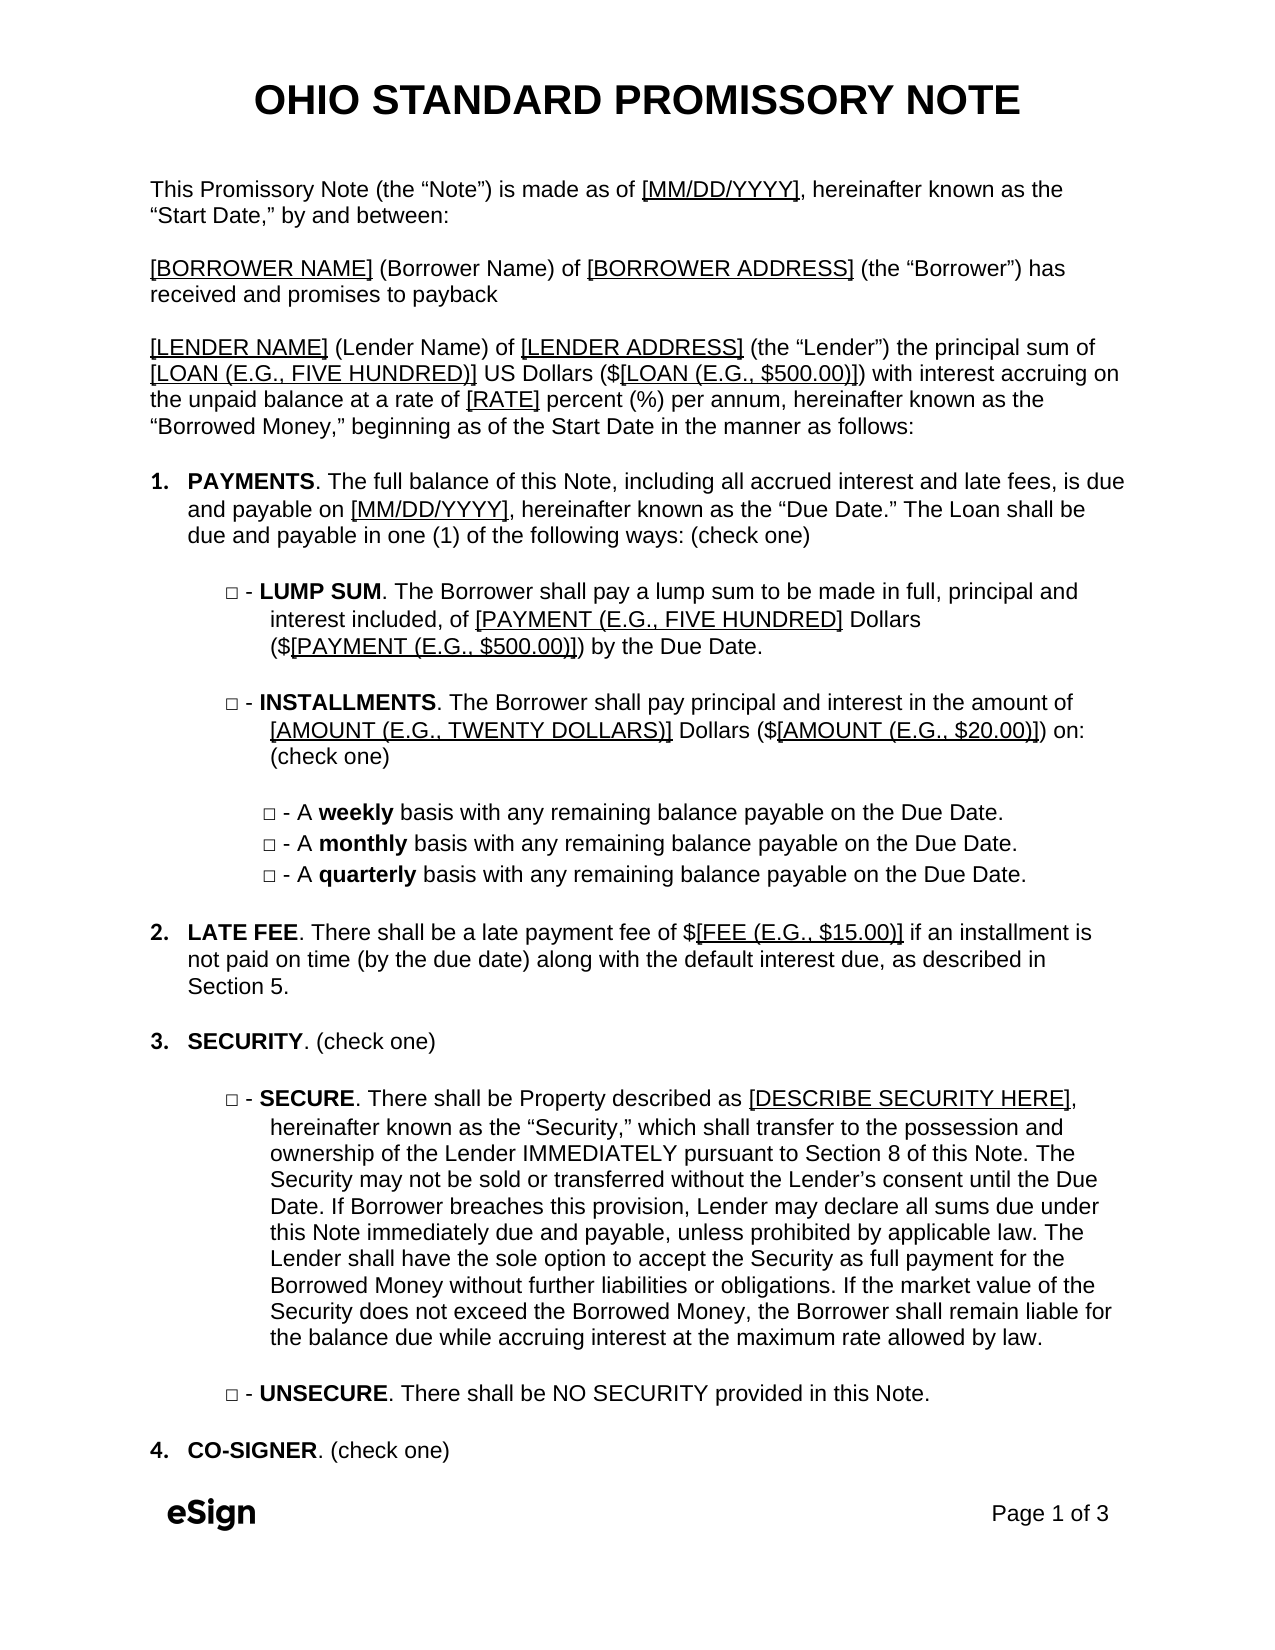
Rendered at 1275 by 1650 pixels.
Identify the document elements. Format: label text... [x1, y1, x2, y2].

text ☐ - A monthly basis with any remaining balance payable on the Due Date. [225, 827, 1125, 858]
text [AMOUNT (E.G., TWENTY DOLLARS)] Dollars ($[AMOUNT (E.G., $20.00)]) on: (check one) [270, 717, 1125, 769]
text ☐ - UNSECURE. There shall be NO SECURITY provided in this Note. [225, 1377, 1125, 1408]
text ☐ - INSTALLMENTS. The Borrower shall pay principal and interest in the amount of [225, 685, 1125, 717]
text ☐ - A quarterly basis with any remaining balance payable on the Due Date. [225, 858, 1125, 889]
text This Promissory Note (the “Note”) is made as of [MM/DD/YYYY], hereinafter known as the “Start Date,” by and between: [150, 176, 1125, 228]
text ($[PAYMENT (E.G., $500.00)]) by the Due Date. [270, 633, 1125, 659]
text ☐ - SECURE. There shall be Property described as [DESCRIBE SECURITY HERE], [225, 1082, 1125, 1113]
subtitle OHIO STANDARD PROMISSORY NOTE [150, 75, 1125, 123]
text ☐ - A weekly basis with any remaining balance payable on the Due Date. [225, 796, 1125, 827]
list PAYMENTS. The full balance of this Note, including all accrued interest and late fees, is due and payable on [MM/DD/YYYY], hereinafter known as the “Due Date.” The Loan shall be due and payable in one (1) of the following ways: (check one) [150, 466, 1125, 549]
text hereinafter known as the “Security,” which shall transfer to the possession and ownership of the Lender IMMEDIATELY pursuant to Section 8 of this Note. The Security may not be sold or transferred without the Lender’s consent until the Due Date. If Borrower breaches this provision, Lender may declare all sums due under this Note immediately due and payable, unless prohibited by applicable law. The Lender shall have the sole option to accept the Security as full payment for the Borrowed Money without further liabilities or obligations. If the market value of the Security does not exceed the Borrowed Money, the Borrower shall remain liable for the balance due while accruing interest at the maximum rate allowed by law. [270, 1113, 1125, 1351]
list CO-SIGNER. (check one) [150, 1435, 1125, 1465]
text ☐ - LUMP SUM. The Borrower shall pay a lump sum to be made in full, principal and [225, 575, 1125, 606]
text interest included, of [PAYMENT (E.G., FIVE HUNDRED] Dollars [270, 606, 1125, 633]
list LATE FEE. There shall be a late payment fee of $[FEE (E.G., $15.00)] if an installment is not paid on time (by the due date) along with the default interest due, as described in Section 5. [150, 916, 1125, 999]
list SECURITY. (check one) [150, 1025, 1125, 1056]
text [BORROWER NAME] (Borrower Name) of [BORROWER ADDRESS] (the “Borrower”) has received and promises to payback [150, 255, 1125, 307]
text [LENDER NAME] (Lender Name) of [LENDER ADDRESS] (the “Lender”) the principal sum of [LOAN (E.G., FIVE HUNDRED)] US Dollars ($[LOAN (E.G., $500.00)]) with interest accruing on the unpaid balance at a rate of [RATE] percent (%) per annum, hereinafter known as the “Borrowed Money,” beginning as of the Start Date in the manner as follows: [150, 334, 1125, 439]
